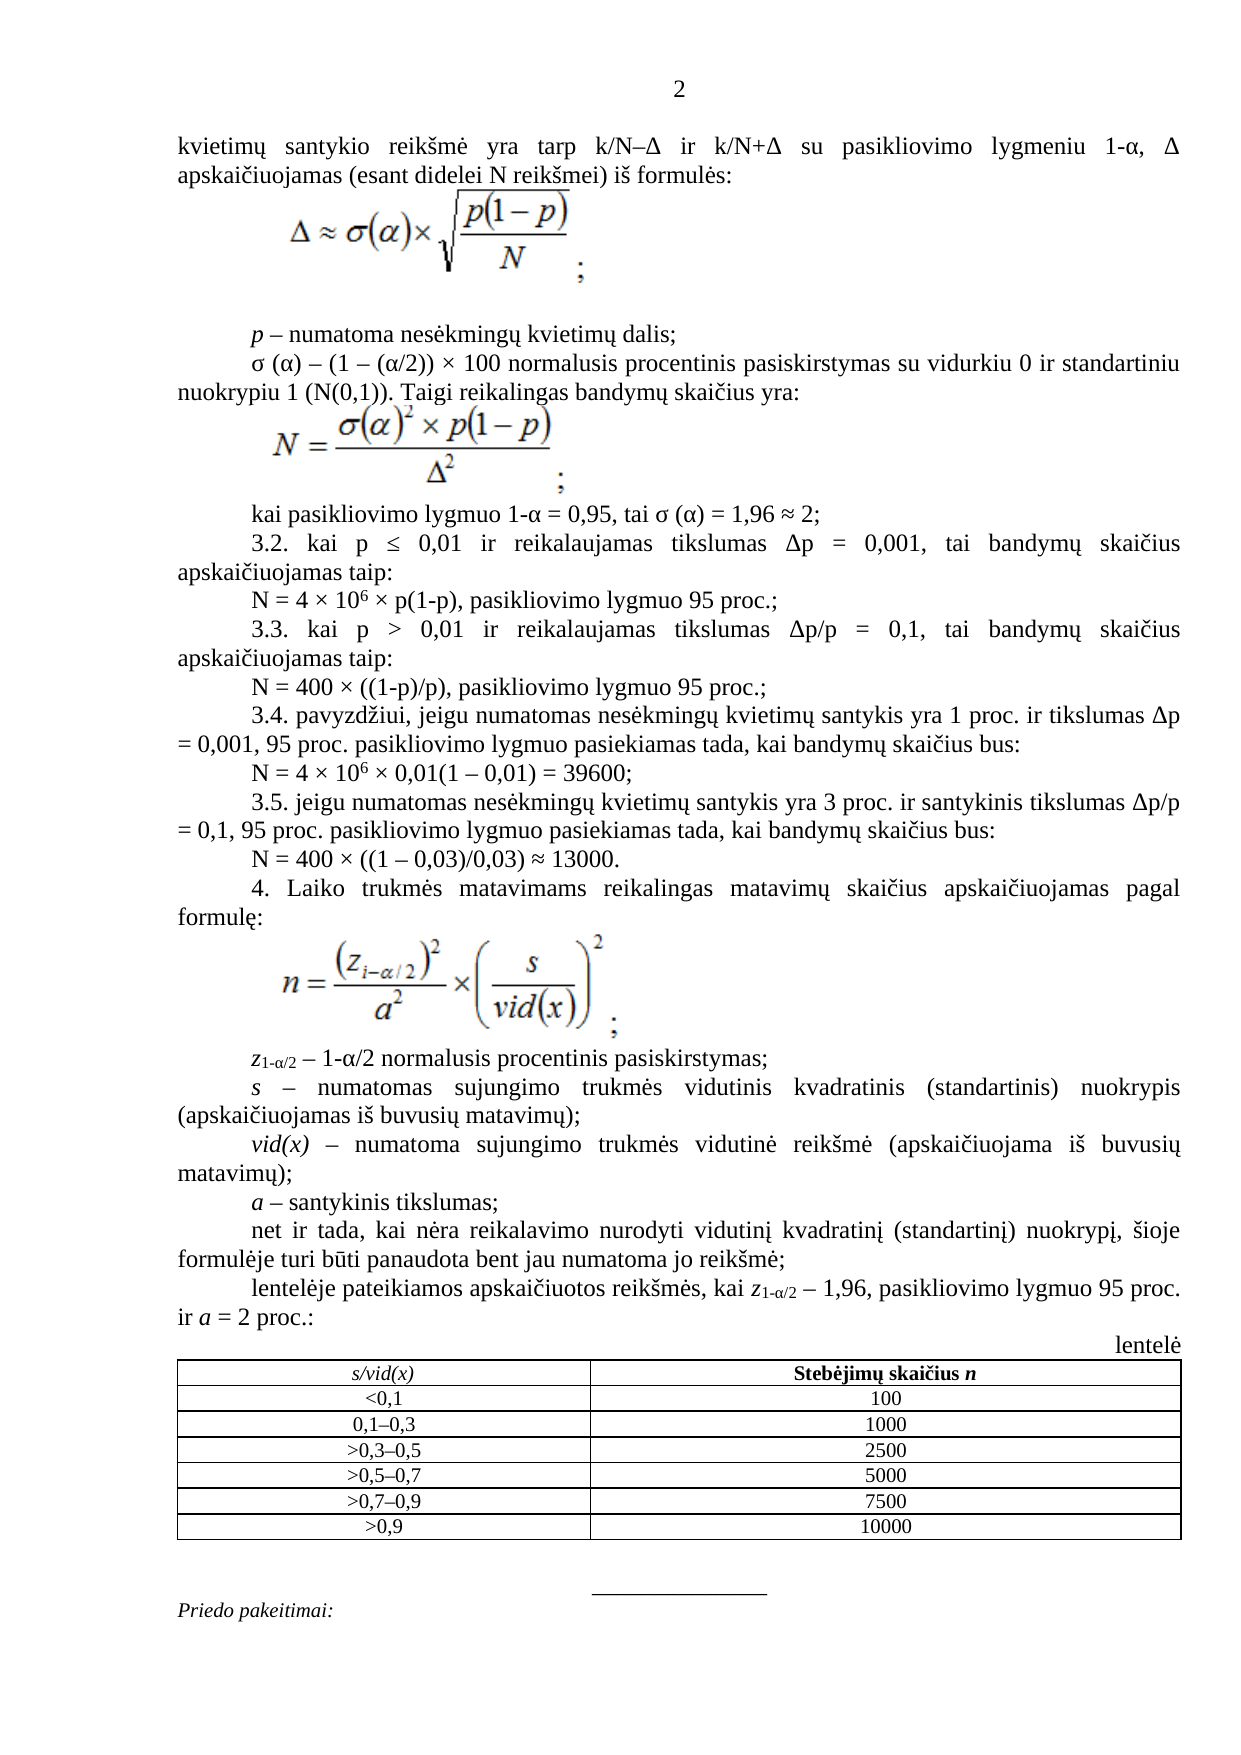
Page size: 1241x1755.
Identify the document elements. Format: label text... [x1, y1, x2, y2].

text kvietimų santykio reikšmė yra tarp k/N–Δ ir k/N+Δ su pasikliovimo lygmeniu 1-α, Δ apskaičiuojamas (esant didelei N reikšmei) iš formulės: [177, 131, 1181, 189]
table_cell >0,3–0,5 [178, 1438, 590, 1462]
text z1-α/2 – 1-α/2 normalusis procentinis pasiskirstymas; [177, 1043, 1181, 1072]
text 3.3. kai p > 0,01 ir reikalaujamas tikslumas Δp/p = 0,1, tai bandymų skaičius apskaičiuojamas taip: [177, 614, 1181, 672]
table_cell 100 [591, 1386, 1180, 1410]
table_cell 2500 [591, 1438, 1180, 1462]
table_cell >0,9 [178, 1515, 590, 1538]
table_cell 7500 [591, 1489, 1180, 1513]
table_cell <0,1 [178, 1386, 590, 1410]
table_header s/vid(x) [178, 1361, 590, 1385]
text lentelė [177, 1330, 1181, 1359]
text 4. Laiko trukmės matavimams reikalingas matavimų skaičius apskaičiuojamas pagal formulę: [177, 873, 1181, 930]
text σ (α) – (1 – (α/2)) × 100 normalusis procentinis pasiskirstymas su vidurkiu 0 ir standartiniu nuokrypiu 1 (N(0,1)). Taigi reikalingas bandymų skaičius yra: [177, 348, 1181, 405]
table_cell 0,1–0,3 [178, 1412, 590, 1436]
text ______________ [177, 1569, 1181, 1598]
text 3.5. jeigu numatomas nesėkmingų kvietimų santykis yra 3 proc. ir santykinis tikslumas Δp/p = 0,1, 95 proc. pasikliovimo lygmuo pasiekiamas tada, kai bandymų skaičius bus: [177, 787, 1181, 844]
text lentelėje pateikiamos apskaičiuotos reikšmės, kai z1-α/2 – 1,96, pasikliovimo lygmuo 95 proc. ir a = 2 proc.: [177, 1273, 1181, 1330]
table_header Stebėjimų skaičius n [591, 1361, 1180, 1385]
text 3.2. kai p ≤ 0,01 ir reikalaujamas tikslumas Δp = 0,001, tai bandymų skaičius apskaičiuojamas taip: [177, 528, 1181, 585]
table_cell 1000 [591, 1412, 1180, 1436]
text a – santykinis tikslumas; [177, 1187, 1181, 1215]
text vid(x) – numatoma sujungimo trukmės vidutinė reikšmė (apskaičiuojama iš buvusių matavimų); [177, 1129, 1181, 1187]
text N = 400 × ((1 – 0,03)/0,03) ≈ 13000. [177, 844, 1181, 873]
text p – numatoma nesėkmingų kvietimų dalis; [177, 319, 1181, 348]
table_cell 10000 [591, 1515, 1180, 1538]
text N = 400 × ((1-p)/p), pasikliovimo lygmuo 95 proc.; [177, 672, 1181, 700]
text kai pasikliovimo lygmuo 1-α = 0,95, tai σ (α) = 1,96 ≈ 2; [177, 499, 1181, 528]
text N = 4 × 106 × 0,01(1 – 0,01) = 39600; [177, 758, 1181, 787]
text s – numatomas sujungimo trukmės vidutinis kvadratinis (standartinis) nuokrypis (apskaičiuojamas iš buvusių matavimų); [177, 1072, 1181, 1129]
table_cell >0,5–0,7 [178, 1463, 590, 1487]
text N = 4 × 106 × p(1-p), pasikliovimo lygmuo 95 proc.; [177, 585, 1181, 614]
text 3.4. pavyzdžiui, jeigu numatomas nesėkmingų kvietimų santykis yra 1 proc. ir tikslumas Δp = 0,001, 95 proc. pasikliovimo lygmuo pasiekiamas tada, kai bandymų skaičius bus: [177, 700, 1181, 758]
text Priedo pakeitimai: [177, 1598, 1181, 1622]
table_cell 5000 [591, 1463, 1180, 1487]
text net ir tada, kai nėra reikalavimo nurodyti vidutinį kvadratinį (standartinį) nuokrypį, šioje formulėje turi būti panaudota bent jau numatoma jo reikšmė; [177, 1215, 1181, 1273]
table_cell >0,7–0,9 [178, 1489, 590, 1513]
